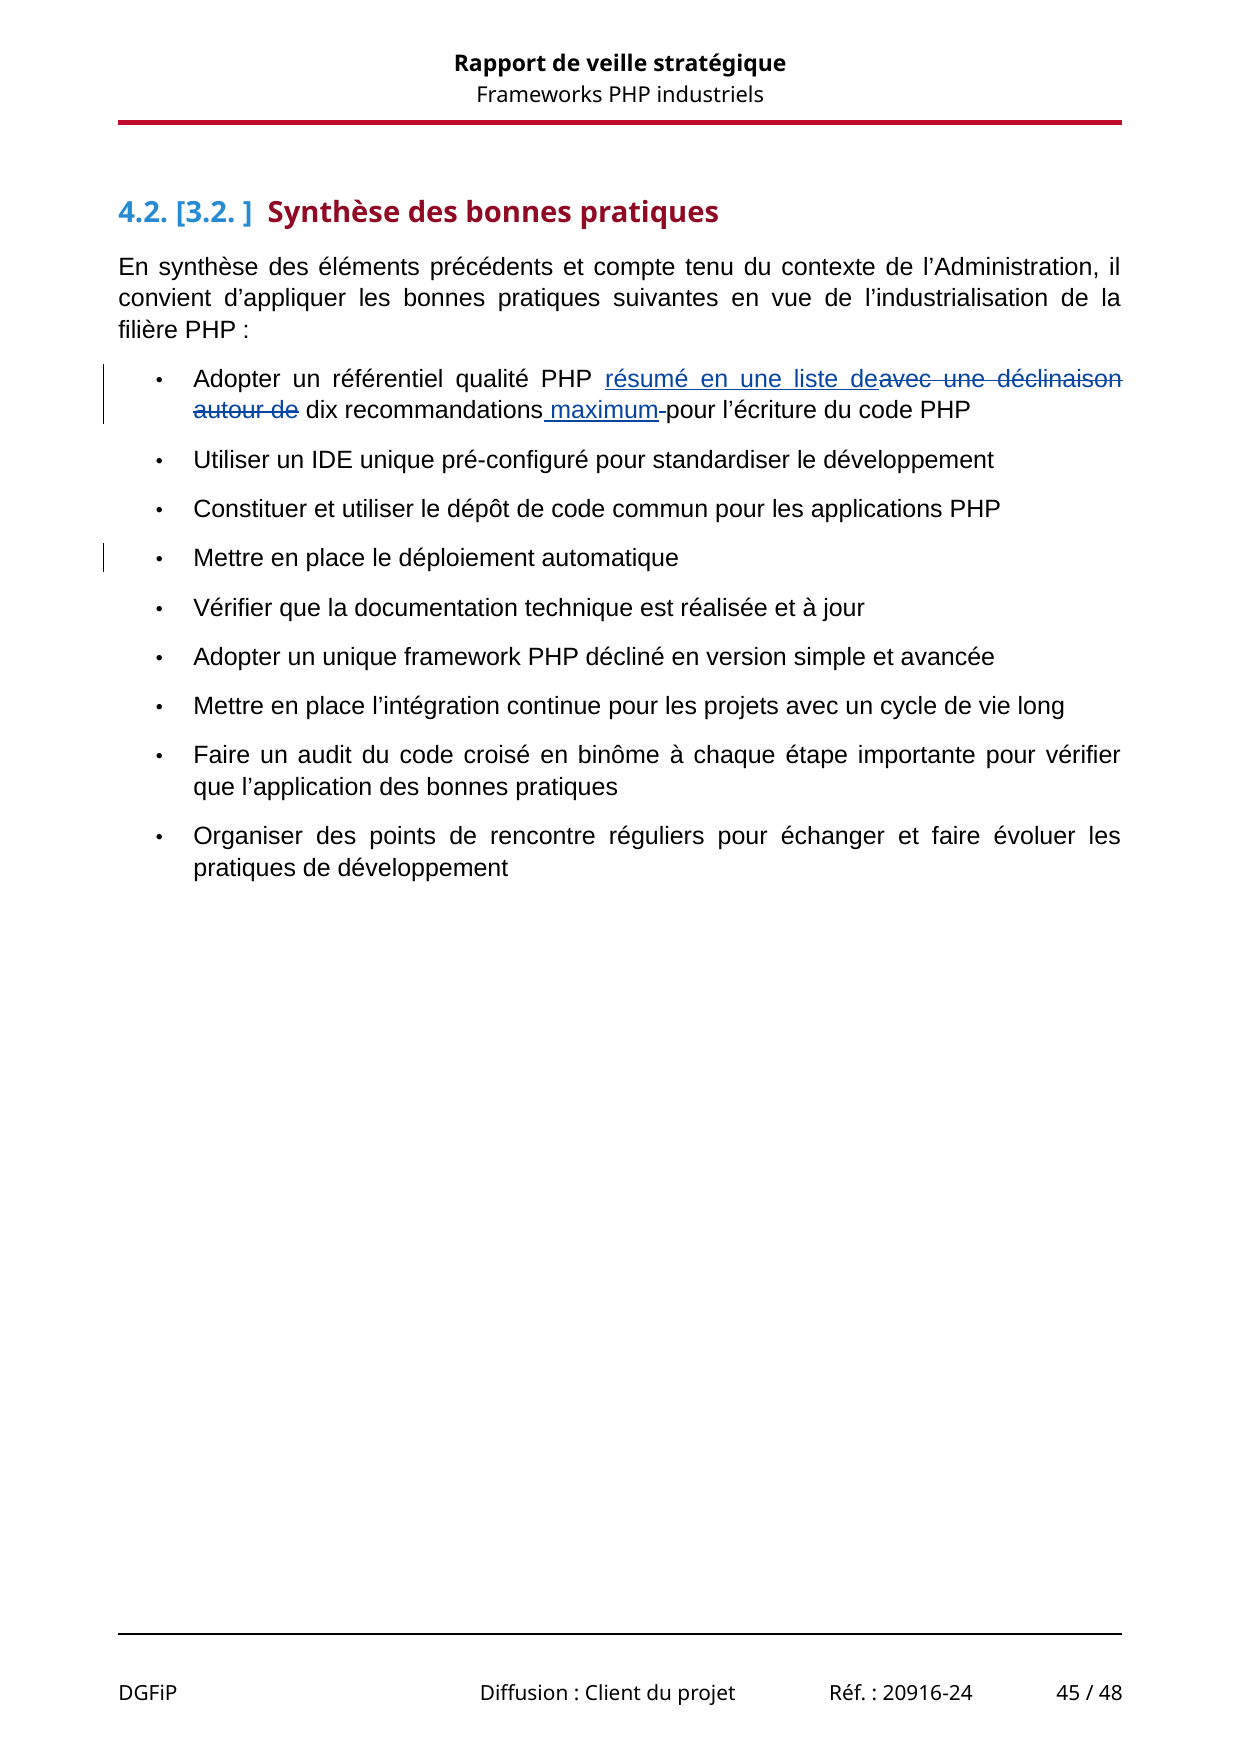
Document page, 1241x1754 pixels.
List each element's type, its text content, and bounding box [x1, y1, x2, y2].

list Mettre en place le déploiement automatique [156, 543, 1122, 572]
list Constituer et utiliser le dépôt de code commun pour les applications PHP [156, 494, 1122, 523]
list Vérifier que la documentation technique est réalisée et à jour [156, 593, 1122, 621]
text En synthèse des éléments précédents et compte tenu du contexte de l’Administration, il convient d’appliquer les bonnes pratiques suivantes en vue de l’industrialisation de la filière PHP : [118, 252, 1122, 343]
list Adopter un référentiel qualité PHP résumé en une liste de dix recommandations maximumpour l’écriture du code PHP [156, 364, 1122, 424]
list Organiser des points de rencontre réguliers pour échanger et faire évoluer les pratiques de développement [156, 821, 1122, 882]
subtitle Synthèse des bonnes pratiques [118, 191, 1122, 231]
list Mettre en place l’intégration continue pour les projets avec un cycle de vie long [156, 691, 1122, 720]
list Faire un audit du code croisé en binôme à chaque étape importante pour vérifier que l’application des bonnes pratiques [156, 740, 1122, 801]
list Utiliser un IDE unique pré-configuré pour standardiser le développement [156, 445, 1122, 473]
list Adopter un unique framework PHP décliné en version simple et avancée [156, 642, 1122, 671]
